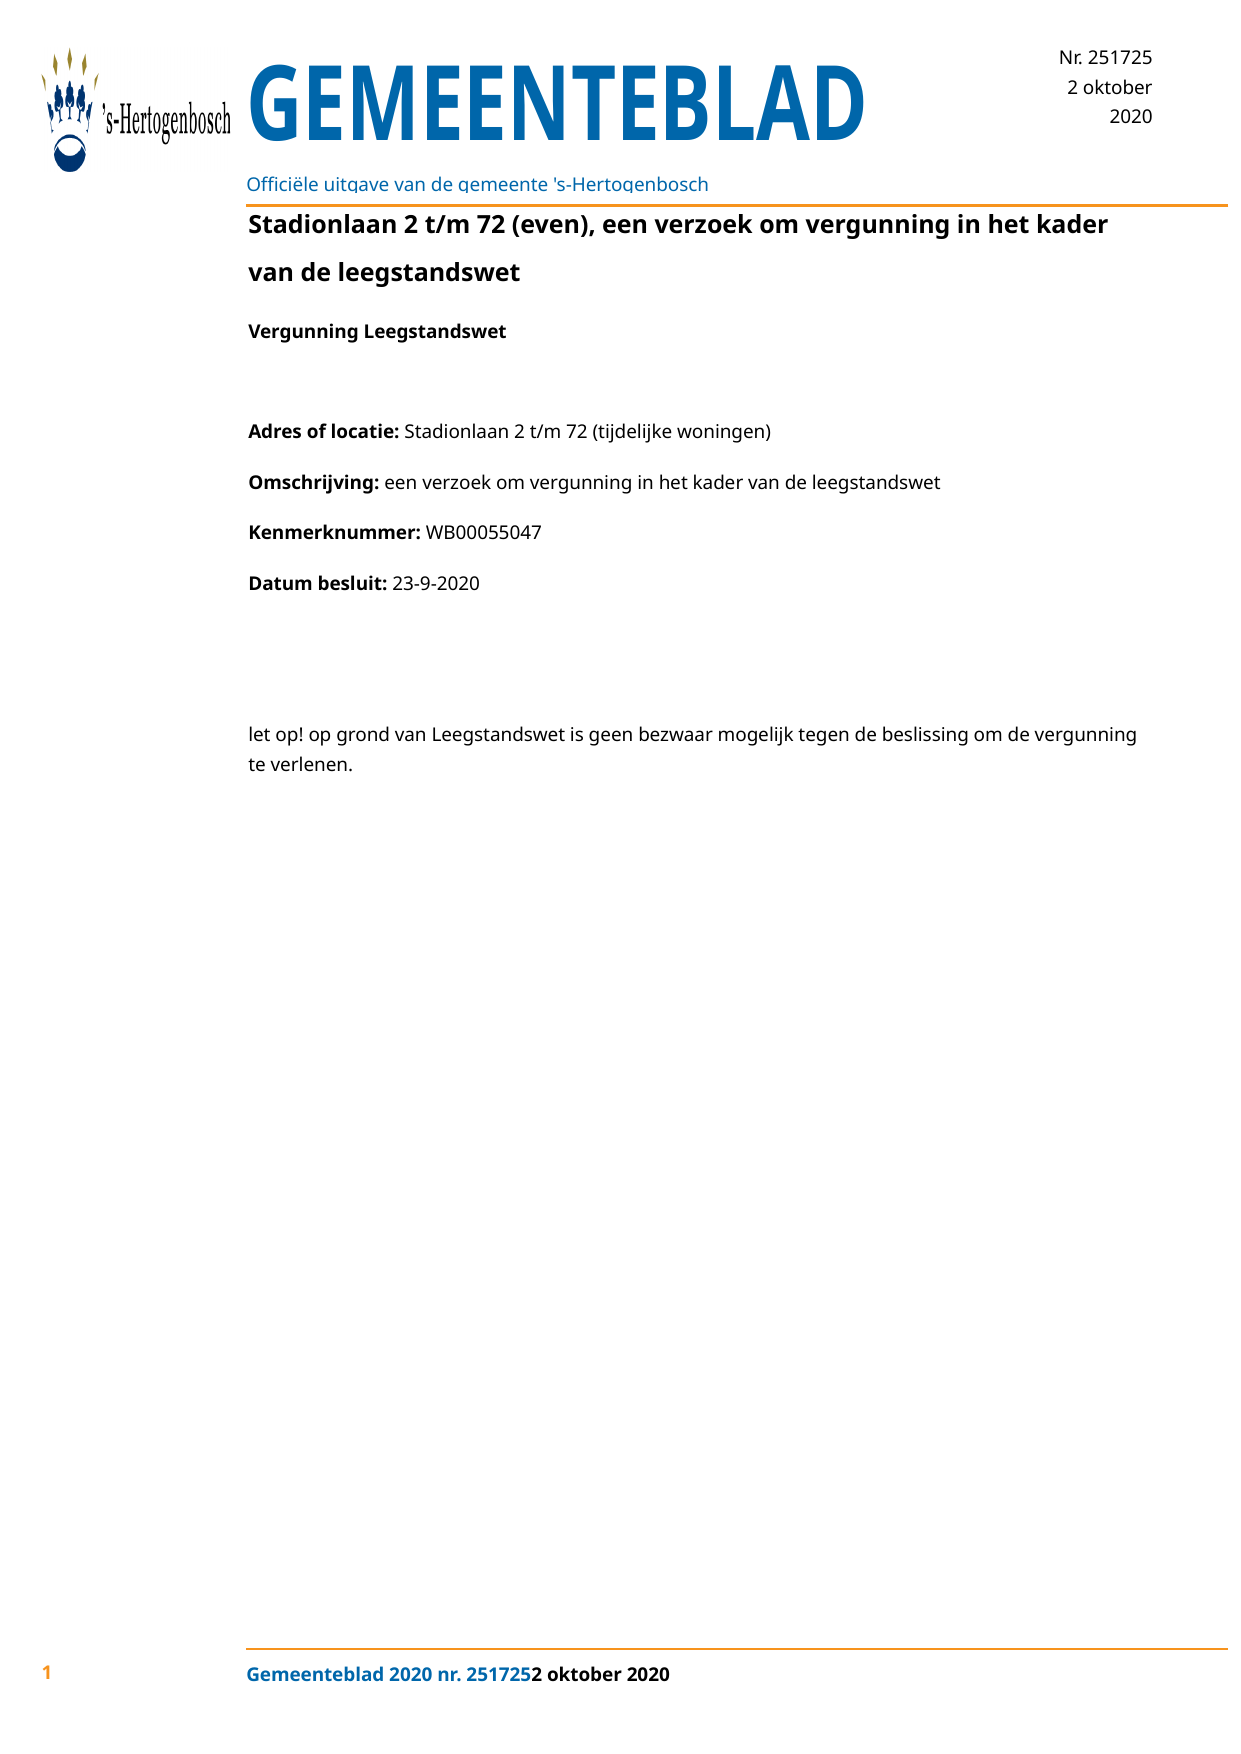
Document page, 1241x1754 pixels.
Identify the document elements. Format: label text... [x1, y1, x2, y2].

text Datum besluit: 23-9-2020 [248, 570, 1152, 596]
text Stadionlaan 2 t/m 72 (even), een verzoek om vergunning in het kader van de leegstandswet [248, 207, 1152, 288]
text Kenmerknummer: WB00055047 [248, 519, 1152, 545]
text Adres of locatie: Stadionlaan 2 t/m 72 (tijdelijke woningen) [248, 419, 1152, 444]
text Omschrijving: een verzoek om vergunning in het kader van de leegstandswet [248, 469, 1152, 495]
text let op! op grond van Leegstandswet is geen bezwaar mogelijk tegen de beslissing om de vergunning te verlenen. [248, 721, 1152, 777]
picture [41, 47, 231, 172]
text Vergunning Leegstandswet [248, 318, 1152, 344]
